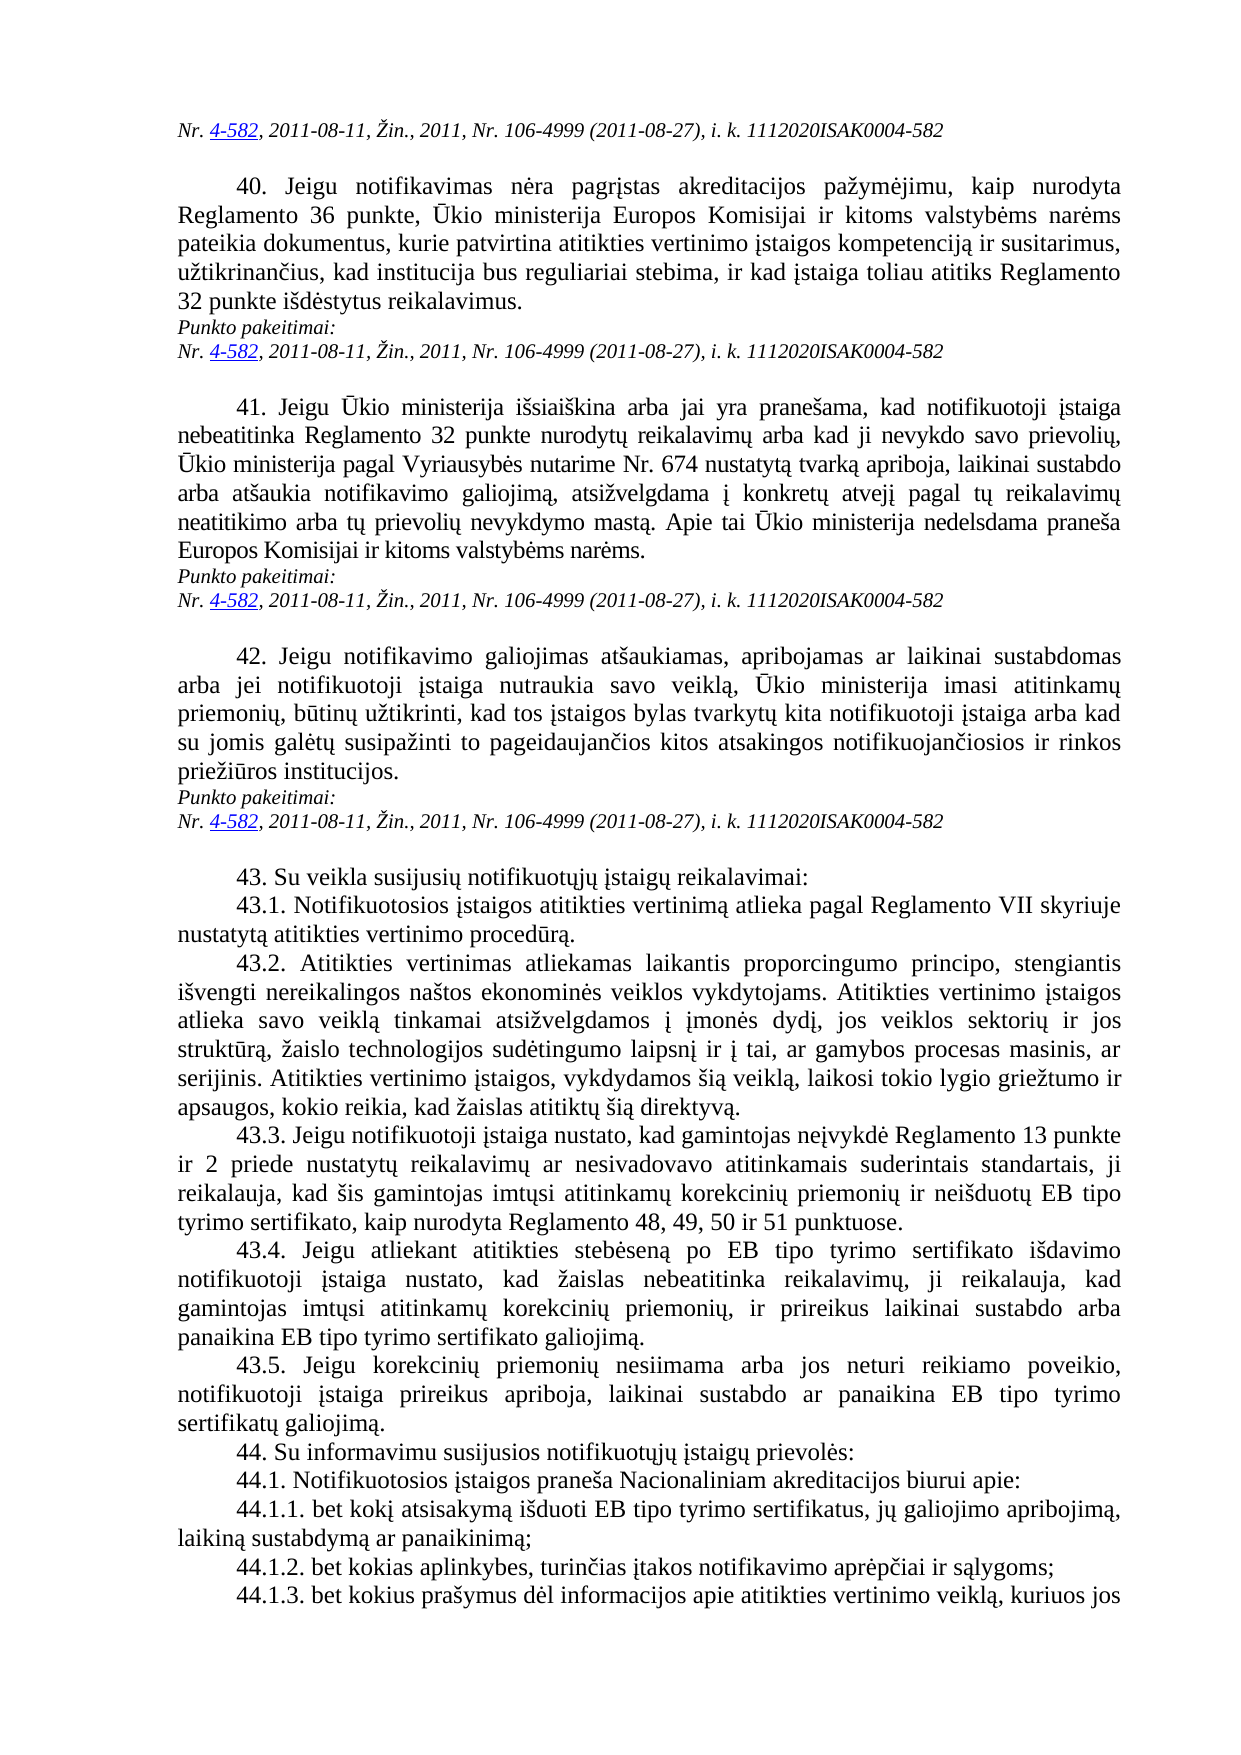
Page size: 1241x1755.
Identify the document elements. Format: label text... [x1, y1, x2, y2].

text 43.2. Atitikties vertinimas atliekamas laikantis proporcingumo principo, stengiantis išvengti nereikalingos naštos ekonominės veiklos vykdytojams. Atitikties vertinimo įstaigos atlieka savo veiklą tinkamai atsižvelgdamos į įmonės dydį, jos veiklos sektorių ir jos struktūrą, žaislo technologijos sudėtingumo laipsnį ir į tai, ar gamybos procesas masinis, ar serijinis. Atitikties vertinimo įstaigos, vykdydamos šią veiklą, laikosi tokio lygio griežtumo ir apsaugos, kokio reikia, kad žaislas atitiktų šią direktyvą. [177, 948, 1122, 1120]
text Punkto pakeitimai: [177, 785, 1122, 809]
text 44.1.1. bet kokį atsisakymą išduoti EB tipo tyrimo sertifikatus, jų galiojimo apribojimą, laikiną sustabdymą ar panaikinimą; [177, 1494, 1122, 1552]
text 43.3. Jeigu notifikuotoji įstaiga nustato, kad gamintojas neįvykdė Reglamento 13 punkte ir 2 priede nustatytų reikalavimų ar nesivadovavo atitinkamais suderintais standartais, ji reikalauja, kad šis gamintojas imtųsi atitinkamų korekcinių priemonių ir neišduotų EB tipo tyrimo sertifikato, kaip nurodyta Reglamento 48, 49, 50 ir 51 punktuose. [177, 1120, 1122, 1235]
text 40. Jeigu notifikavimas nėra pagrįstas akreditacijos pažymėjimu, kaip nurodyta Reglamento 36 punkte, Ūkio ministerija Europos Komisijai ir kitoms valstybėms narėms pateikia dokumentus, kurie patvirtina atitikties vertinimo įstaigos kompetenciją ir susitarimus, užtikrinančius, kad institucija bus reguliariai stebima, ir kad įstaiga toliau atitiks Reglamento 32 punkte išdėstytus reikalavimus. [177, 171, 1122, 315]
text 44.1. Notifikuotosios įstaigos praneša Nacionaliniam akreditacijos biurui apie: [177, 1465, 1122, 1494]
text 41. Jeigu Ūkio ministerija išsiaiškina arba jai yra pranešama, kad notifikuotoji įstaiga nebeatitinka Reglamento 32 punkte nurodytų reikalavimų arba kad ji nevykdo savo prievolių, Ūkio ministerija pagal Vyriausybės nutarime Nr. 674 nustatytą tvarką apriboja, laikinai sustabdo arba atšaukia notifikavimo galiojimą, atsižvelgdama į konkretų atvejį pagal tų reikalavimų neatitikimo arba tų prievolių nevykdymo mastą. Apie tai Ūkio ministerija nedelsdama praneša Europos Komisijai ir kitoms valstybėms narėms. [177, 392, 1122, 564]
text Nr. 4-582, 2011-08-11, Žin., 2011, Nr. 106-4999 (2011-08-27), i. k. 1112020ISAK0004-582 [177, 339, 1122, 363]
text 43. Su veikla susijusių notifikuotųjų įstaigų reikalavimai: [177, 862, 1122, 890]
text Punkto pakeitimai: [177, 315, 1122, 339]
text Nr. 4-582, 2011-08-11, Žin., 2011, Nr. 106-4999 (2011-08-27), i. k. 1112020ISAK0004-582 [177, 809, 1122, 833]
text 44.1.3. bet kokius prašymus dėl informacijos apie atitikties vertinimo veiklą, kuriuos jos [177, 1580, 1122, 1609]
text 43.4. Jeigu atliekant atitikties stebėseną po EB tipo tyrimo sertifikato išdavimo notifikuotoji įstaiga nustato, kad žaislas nebeatitinka reikalavimų, ji reikalauja, kad gamintojas imtųsi atitinkamų korekcinių priemonių, ir prireikus laikinai sustabdo arba panaikina EB tipo tyrimo sertifikato galiojimą. [177, 1235, 1122, 1350]
text Nr. 4-582, 2011-08-11, Žin., 2011, Nr. 106-4999 (2011-08-27), i. k. 1112020ISAK0004-582 [177, 118, 1122, 142]
text 44.1.2. bet kokias aplinkybes, turinčias įtakos notifikavimo aprėpčiai ir sąlygoms; [177, 1552, 1122, 1580]
text 42. Jeigu notifikavimo galiojimas atšaukiamas, apribojamas ar laikinai sustabdomas arba jei notifikuotoji įstaiga nutraukia savo veiklą, Ūkio ministerija imasi atitinkamų priemonių, būtinų užtikrinti, kad tos įstaigos bylas tvarkytų kita notifikuotoji įstaiga arba kad su jomis galėtų susipažinti to pageidaujančios kitos atsakingos notifikuojančiosios ir rinkos priežiūros institucijos. [177, 641, 1122, 785]
text Punkto pakeitimai: [177, 564, 1122, 588]
text 44. Su informavimu susijusios notifikuotųjų įstaigų prievolės: [177, 1437, 1122, 1465]
text Nr. 4-582, 2011-08-11, Žin., 2011, Nr. 106-4999 (2011-08-27), i. k. 1112020ISAK0004-582 [177, 588, 1122, 612]
text 43.5. Jeigu korekcinių priemonių nesiimama arba jos neturi reikiamo poveikio, notifikuotoji įstaiga prireikus apriboja, laikinai sustabdo ar panaikina EB tipo tyrimo sertifikatų galiojimą. [177, 1350, 1122, 1437]
text 43.1. Notifikuotosios įstaigos atitikties vertinimą atlieka pagal Reglamento VII skyriuje nustatytą atitikties vertinimo procedūrą. [177, 890, 1122, 948]
